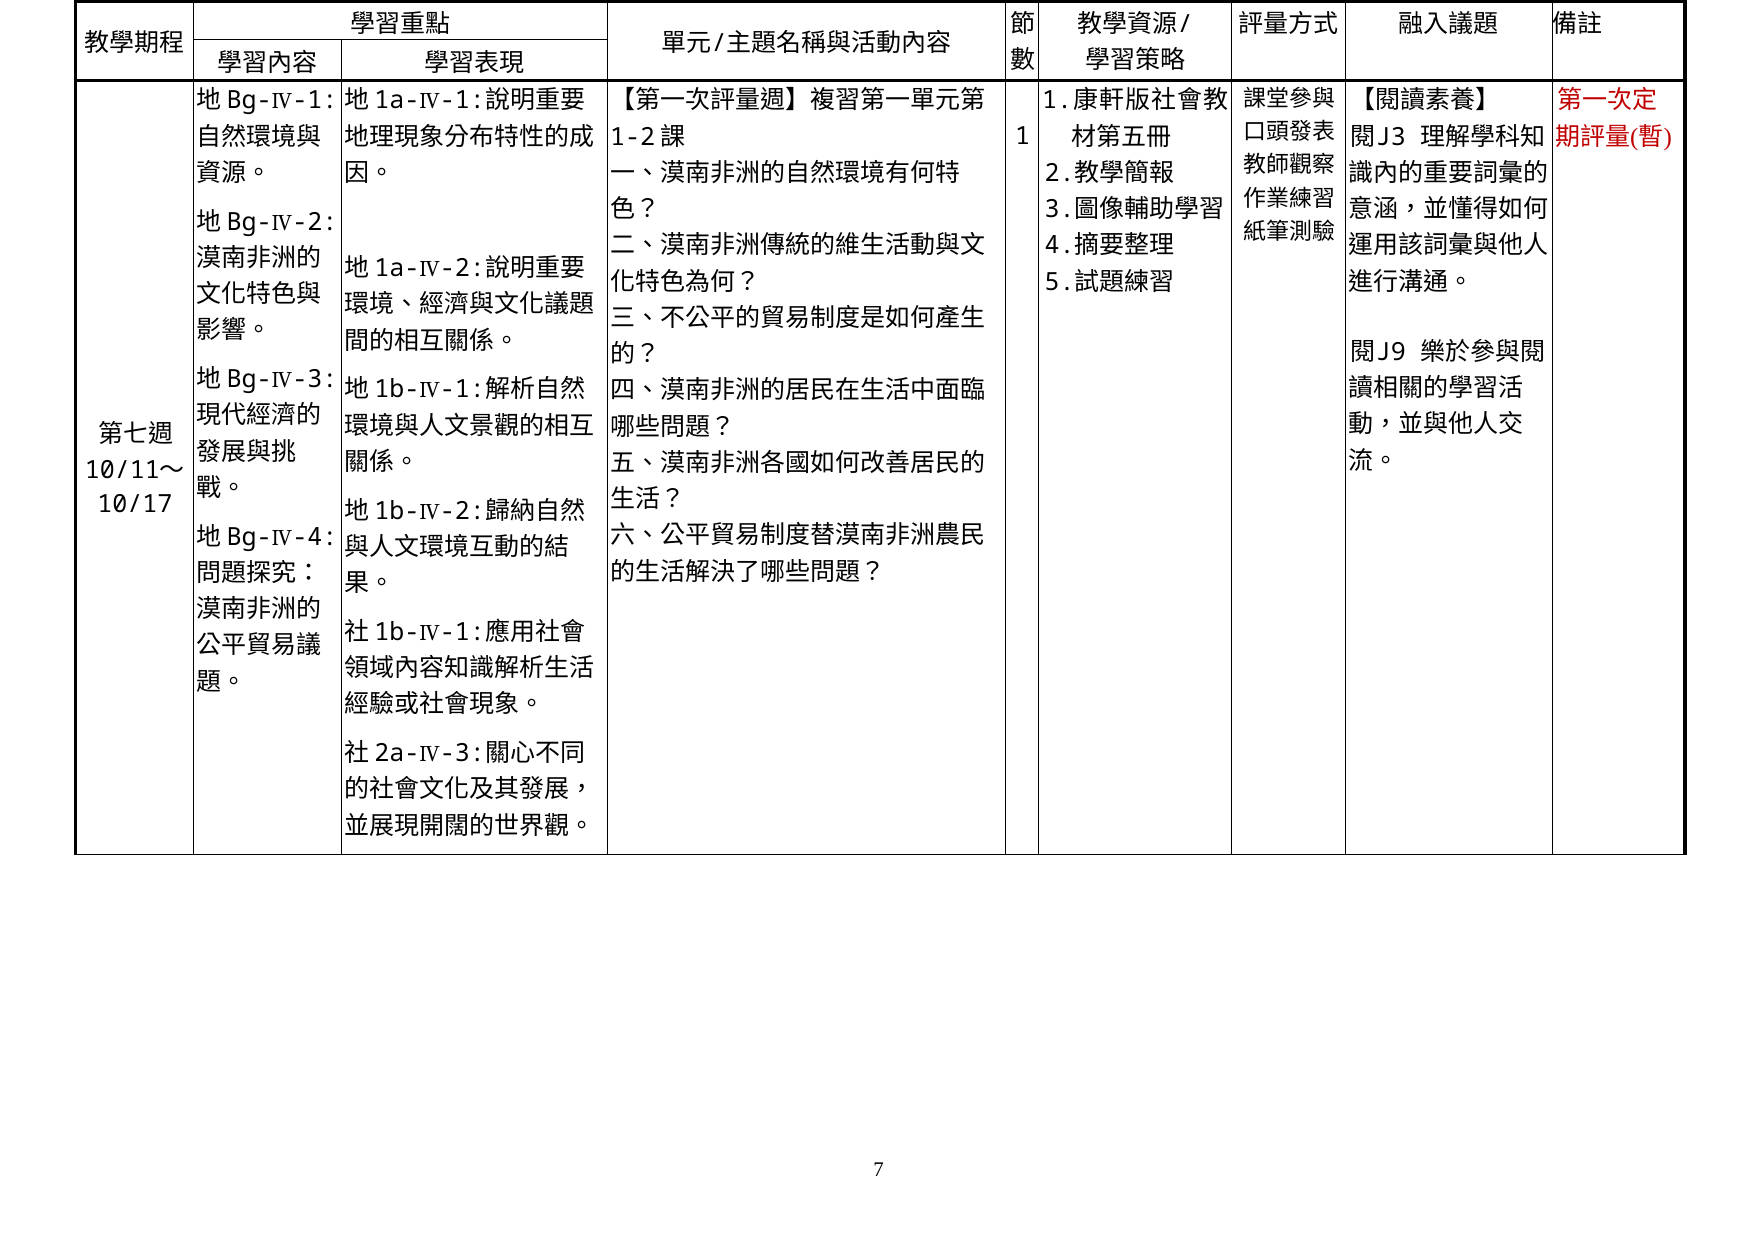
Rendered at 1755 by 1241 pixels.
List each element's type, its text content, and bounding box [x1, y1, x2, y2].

table_cell 地Bg-Ⅳ-1:自然環境與資源。 地Bg-Ⅳ-2:漠南非洲的文化特色與影響。 地Bg-Ⅳ-3:現代經濟的發展與挑戰。 地Bg-Ⅳ-4:問題探究：漠南非洲的公平貿易議題。 [194, 82, 341, 854]
table_cell 第一次定期評量(暫) [1553, 82, 1683, 854]
table_header 節 數 [1006, 3, 1038, 79]
table_header 教學資源/ 學習策略 [1039, 3, 1231, 79]
table_header 評量方式 [1232, 3, 1345, 79]
table_header 融入議題 [1346, 3, 1552, 79]
table_header 單元/主題名稱與活動內容 [608, 3, 1005, 79]
table_cell 【閱讀素養】 閱J3 理解學科知識內的重要詞彙的意涵，並懂得如何運用該詞彙與他人進行溝通。 閱J9 樂於參與閱讀相關的學習活動，並與他人交流。 [1346, 82, 1552, 854]
table_cell 地1a-Ⅳ-1:說明重要地理現象分布特性的成因。 地1a-Ⅳ-2:說明重要環境、經濟與文化議題間的相互關係。 地1b-Ⅳ-1:解析自然環境與人文景觀的相互關係。 地1b-Ⅳ-2:歸納自然與人文環境互動的結果。 社1b-Ⅳ-1:應用社會領域內容知識解析生活經驗或社會現象。 社2a-Ⅳ-3:關心不同的社會文化及其發展，並展現開闊的世界觀。 [342, 82, 607, 854]
table_cell 學習內容 [194, 40, 341, 79]
table_header 備註 [1553, 3, 1683, 79]
table_cell 【第一次評量週】複習第一單元第1-2課 一、漠南非洲的自然環境有何特色？ 二、漠南非洲傳統的維生活動與文化特色為何？ 三、不公平的貿易制度是如何產生的？ 四、漠南非洲的居民在生活中面臨哪些問題？ 五、漠南非洲各國如何改善居民的生活？ 六、公平貿易制度替漠南非洲農民的生活解決了哪些問題？ [608, 82, 1005, 854]
table_cell 課堂參與 口頭發表 教師觀察 作業練習 紙筆測驗 [1232, 82, 1345, 854]
table_header 學習重點 [194, 3, 607, 39]
table_cell 1 [1006, 82, 1038, 854]
table_cell 學習表現 [342, 40, 607, 79]
table_header 教學期程 [77, 3, 193, 79]
table_cell 第七週 10/11～10/17 [77, 82, 193, 854]
table_cell 1.康軒版社會教材第五冊 2.教學簡報 3.圖像輔助學習 4.摘要整理 5.試題練習 [1039, 82, 1231, 854]
